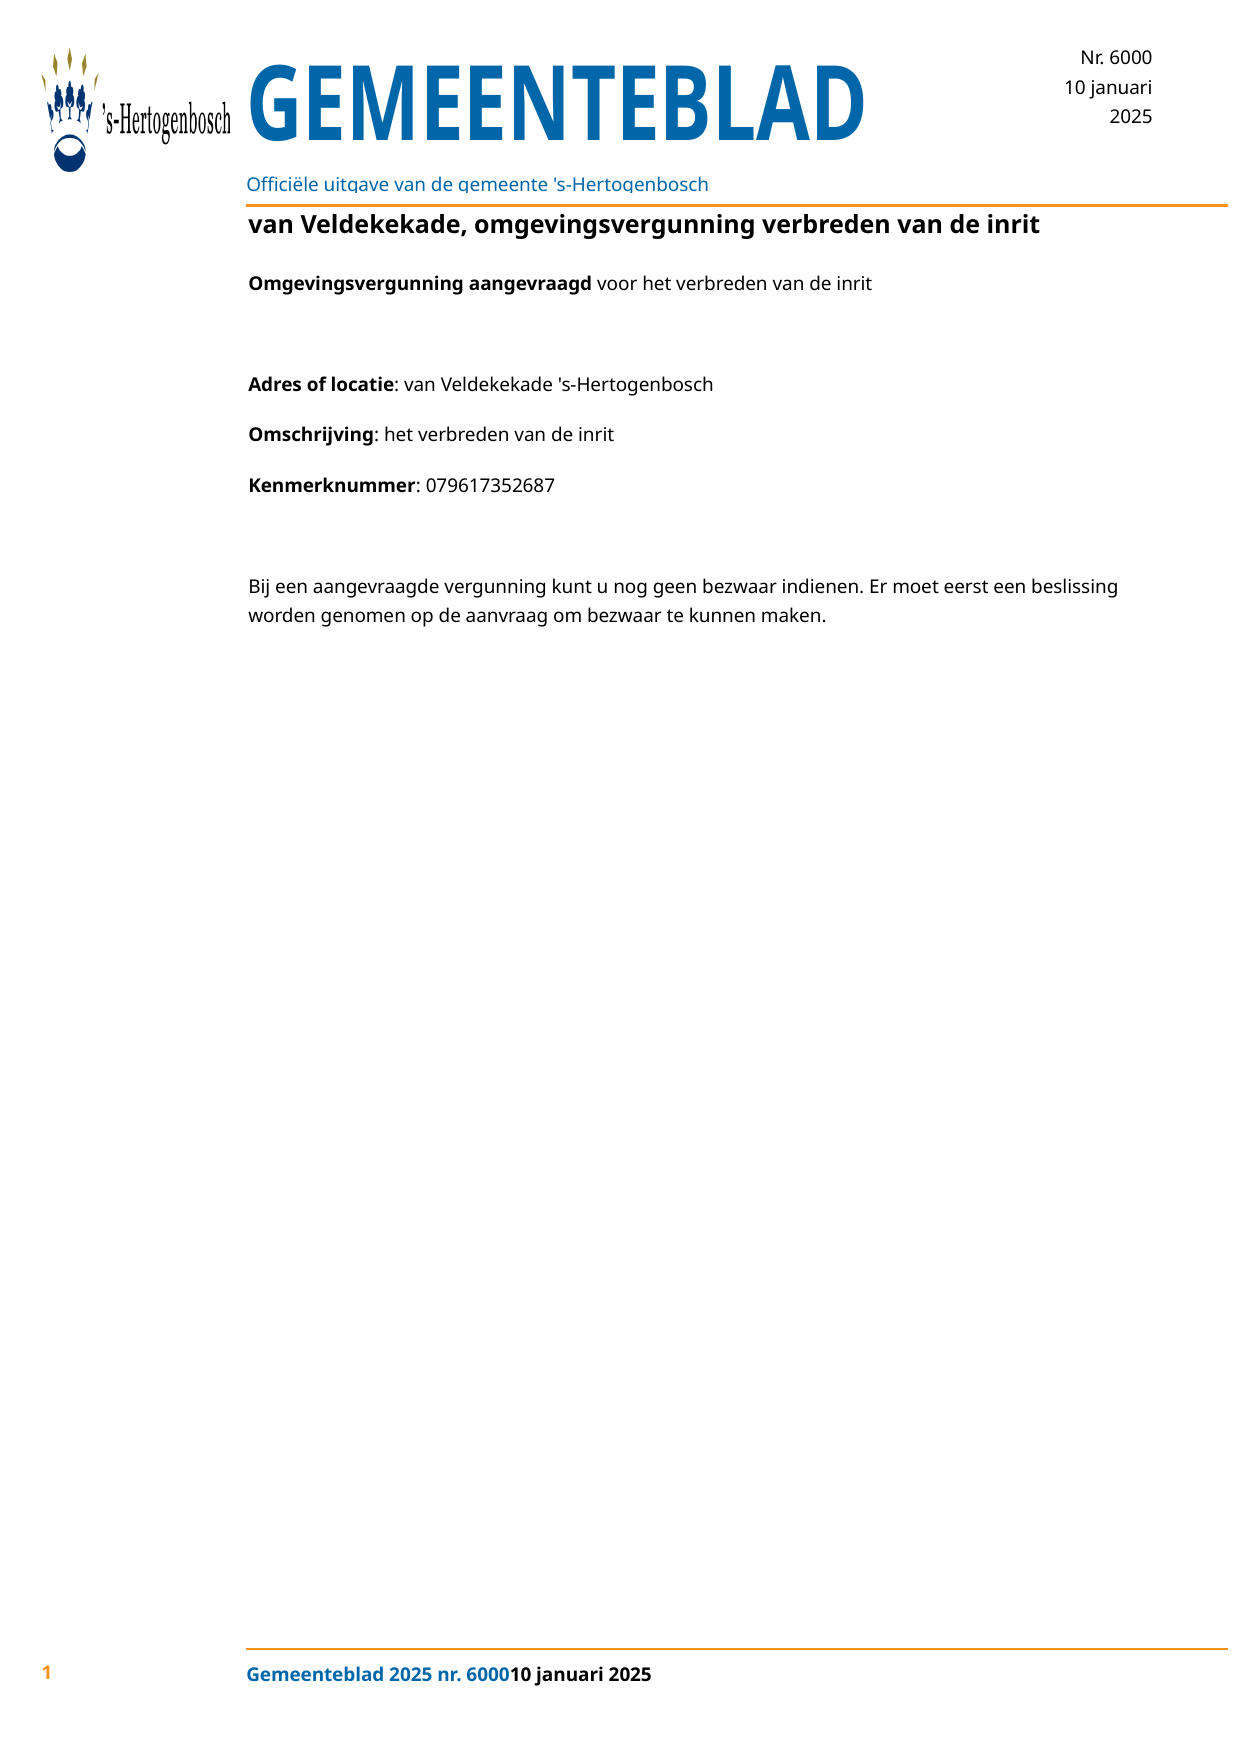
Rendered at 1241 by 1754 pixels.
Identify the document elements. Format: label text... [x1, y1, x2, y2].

text Kenmerknummer: 079617352687 [248, 472, 1152, 498]
text Omgevingsvergunning aangevraagd voor het verbreden van de inrit [248, 270, 1152, 296]
text Bij een aangevraagde vergunning kunt u nog geen bezwaar indienen. Er moet eerst een beslissing worden genomen op de aanvraag om bezwaar te kunnen maken. [248, 573, 1152, 628]
text Omschrijving: het verbreden van de inrit [248, 422, 1152, 447]
text Adres of locatie: van Veldekekade 's-Hertogenbosch [248, 371, 1152, 397]
picture [41, 47, 231, 172]
text van Veldekekade, omgevingsvergunning verbreden van de inrit [248, 207, 1152, 241]
